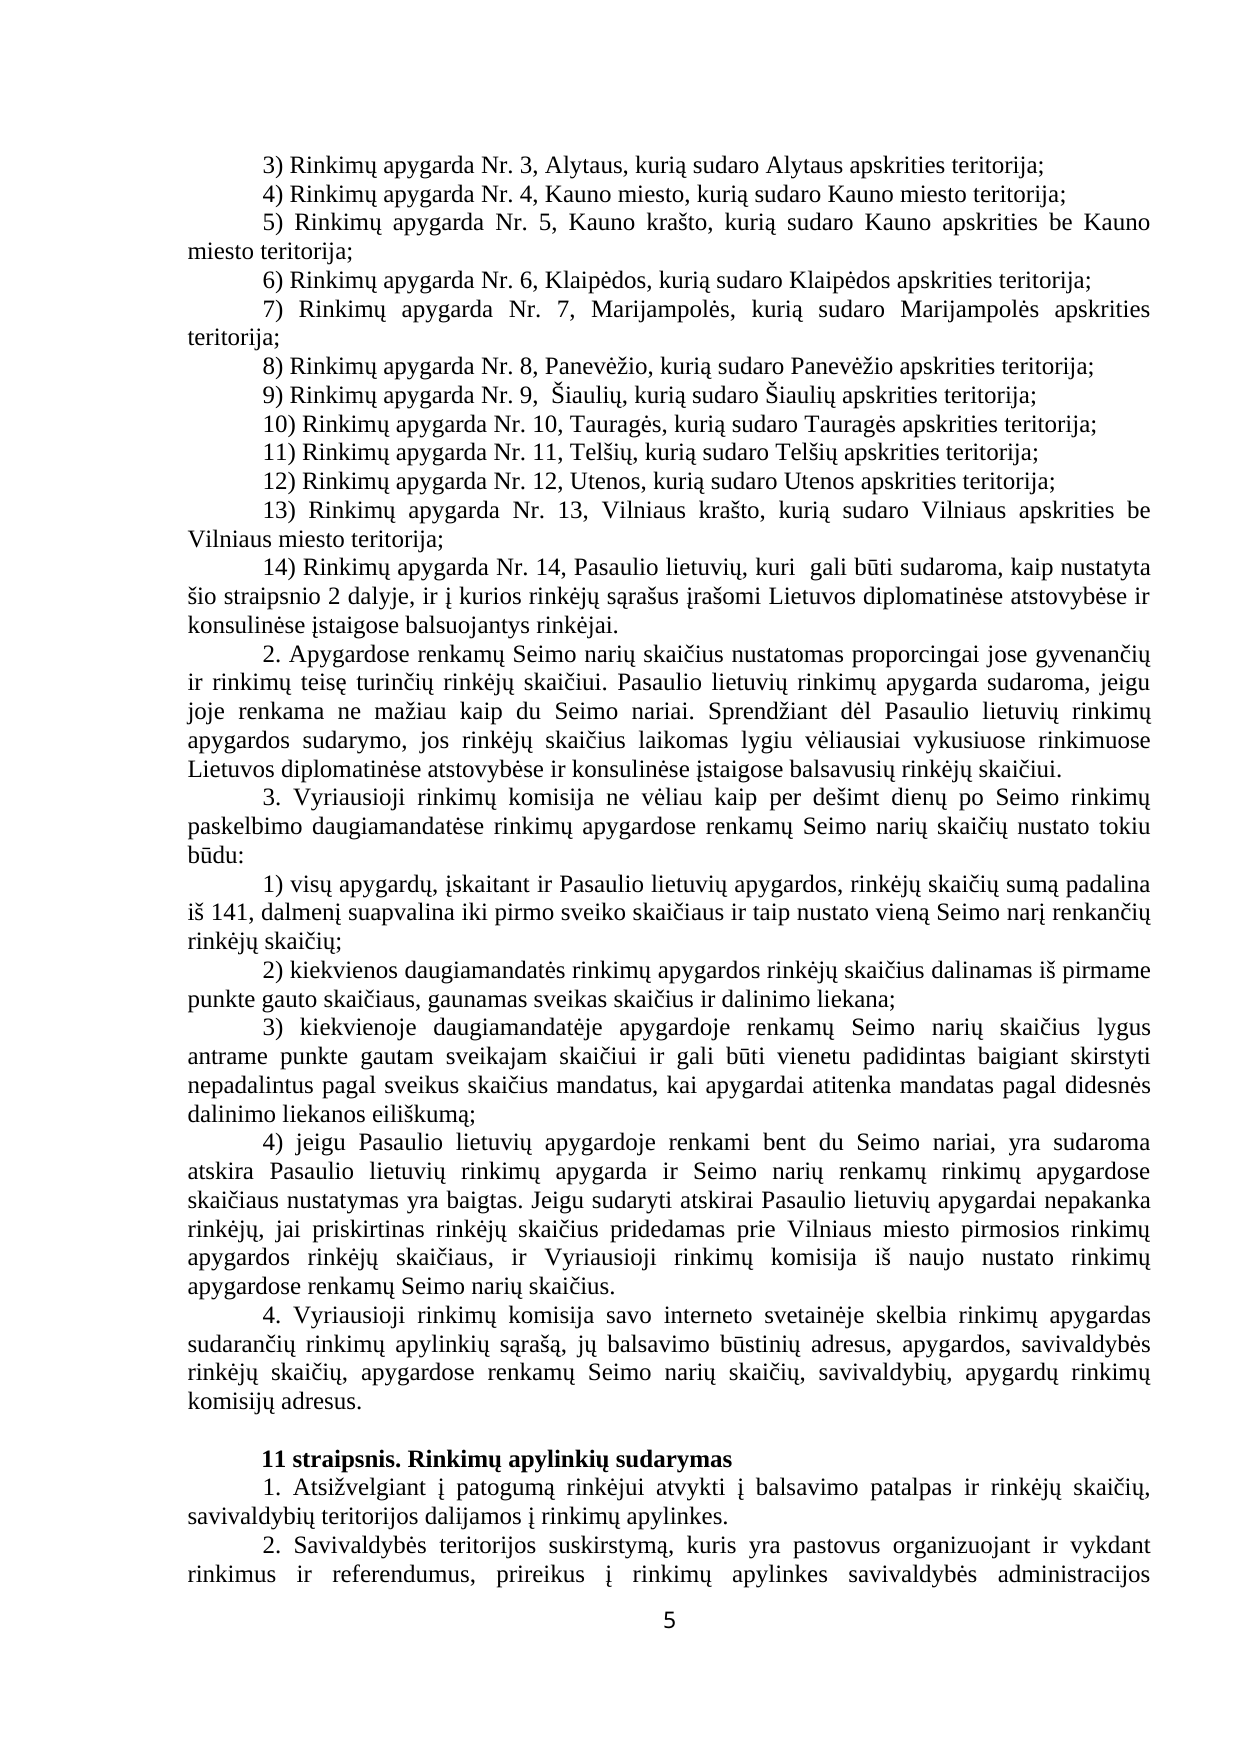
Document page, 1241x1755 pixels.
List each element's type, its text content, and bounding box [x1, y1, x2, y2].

text 8) Rinkimų apygarda Nr. 8, Panevėžio, kurią sudaro Panevėžio apskrities teritorija; [187, 351, 1152, 380]
text 4) Rinkimų apygarda Nr. 4, Kauno miesto, kurią sudaro Kauno miesto teritorija; [187, 179, 1152, 207]
text 5) Rinkimų apygarda Nr. 5, Kauno krašto, kurią sudaro Kauno apskrities be Kauno miesto teritorija; [187, 207, 1152, 265]
text 3) kiekvienoje daugiamandatėje apygardoje renkamų Seimo narių skaičius lygus antrame punkte gautam sveikajam skaičiui ir gali būti vienetu padidintas baigiant skirstyti nepadalintus pagal sveikus skaičius mandatus, kai apygardai atitenka mandatas pagal didesnės dalinimo liekanos eiliškumą; [187, 1012, 1152, 1127]
text 14) Rinkimų apygarda Nr. 14, Pasaulio lietuvių, kuri gali būti sudaroma, kaip nustatyta šio straipsnio 2 dalyje, ir į kurios rinkėjų sąrašus įrašomi Lietuvos diplomatinėse atstovybėse ir konsulinėse įstaigose balsuojantys rinkėjai. [187, 552, 1152, 639]
text 6) Rinkimų apygarda Nr. 6, Klaipėdos, kurią sudaro Klaipėdos apskrities teritorija; [187, 265, 1152, 294]
text 4. Vyriausioji rinkimų komisija savo interneto svetainėje skelbia rinkimų apygardas sudarančių rinkimų apylinkių sąrašą, jų balsavimo būstinių adresus, apygardos, savivaldybės rinkėjų skaičių, apygardose renkamų Seimo narių skaičių, savivaldybių, apygardų rinkimų komisijų adresus. [187, 1300, 1152, 1415]
text 1) visų apygardų, įskaitant ir Pasaulio lietuvių apygardos, rinkėjų skaičių sumą padalina iš 141, dalmenį suapvalina iki pirmo sveiko skaičiaus ir taip nustato vieną Seimo narį renkančių rinkėjų skaičių; [187, 869, 1152, 955]
text 7) Rinkimų apygarda Nr. 7, Marijampolės, kurią sudaro Marijampolės apskrities teritorija; [187, 294, 1152, 351]
text 11 straipsnis. Rinkimų apylinkių sudarymas [187, 1444, 1152, 1472]
text 12) Rinkimų apygarda Nr. 12, Utenos, kurią sudaro Utenos apskrities teritorija; [187, 466, 1152, 495]
text 10) Rinkimų apygarda Nr. 10, Tauragės, kurią sudaro Tauragės apskrities teritorija; [187, 409, 1152, 437]
text 13) Rinkimų apygarda Nr. 13, Vilniaus krašto, kurią sudaro Vilniaus apskrities be Vilniaus miesto teritorija; [187, 495, 1152, 552]
text 11) Rinkimų apygarda Nr. 11, Telšių, kurią sudaro Telšių apskrities teritorija; [187, 437, 1152, 466]
text 1. Atsižvelgiant į patogumą rinkėjui atvykti į balsavimo patalpas ir rinkėjų skaičių, savivaldybių teritorijos dalijamos į rinkimų apylinkes. [187, 1472, 1152, 1530]
text 3. Vyriausioji rinkimų komisija ne vėliau kaip per dešimt dienų po Seimo rinkimų paskelbimo daugiamandatėse rinkimų apygardose renkamų Seimo narių skaičių nustato tokiu būdu: [187, 782, 1152, 869]
text 3) Rinkimų apygarda Nr. 3, Alytaus, kurią sudaro Alytaus apskrities teritorija; [187, 150, 1152, 179]
text 9) Rinkimų apygarda Nr. 9, Šiaulių, kurią sudaro Šiaulių apskrities teritorija; [187, 380, 1152, 409]
text 2) kiekvienos daugiamandatės rinkimų apygardos rinkėjų skaičius dalinamas iš pirmame punkte gauto skaičiaus, gaunamas sveikas skaičius ir dalinimo liekana; [187, 955, 1152, 1012]
text 4) jeigu Pasaulio lietuvių apygardoje renkami bent du Seimo nariai, yra sudaroma atskira Pasaulio lietuvių rinkimų apygarda ir Seimo narių renkamų rinkimų apygardose skaičiaus nustatymas yra baigtas. Jeigu sudaryti atskirai Pasaulio lietuvių apygardai nepakanka rinkėjų, jai priskirtinas rinkėjų skaičius pridedamas prie Vilniaus miesto pirmosios rinkimų apygardos rinkėjų skaičiaus, ir Vyriausioji rinkimų komisija iš naujo nustato rinkimų apygardose renkamų Seimo narių skaičius. [187, 1127, 1152, 1300]
text 2. Savivaldybės teritorijos suskirstymą, kuris yra pastovus organizuojant ir vykdant rinkimus ir referendumus, prireikus į rinkimų apylinkes savivaldybės administracijos [187, 1530, 1152, 1587]
text 2. Apygardose renkamų Seimo narių skaičius nustatomas proporcingai jose gyvenančių ir rinkimų teisę turinčių rinkėjų skaičiui. Pasaulio lietuvių rinkimų apygarda sudaroma, jeigu joje renkama ne mažiau kaip du Seimo nariai. Sprendžiant dėl Pasaulio lietuvių rinkimų apygardos sudarymo, jos rinkėjų skaičius laikomas lygiu vėliausiai vykusiuose rinkimuose Lietuvos diplomatinėse atstovybėse ir konsulinėse įstaigose balsavusių rinkėjų skaičiui. [187, 639, 1152, 782]
